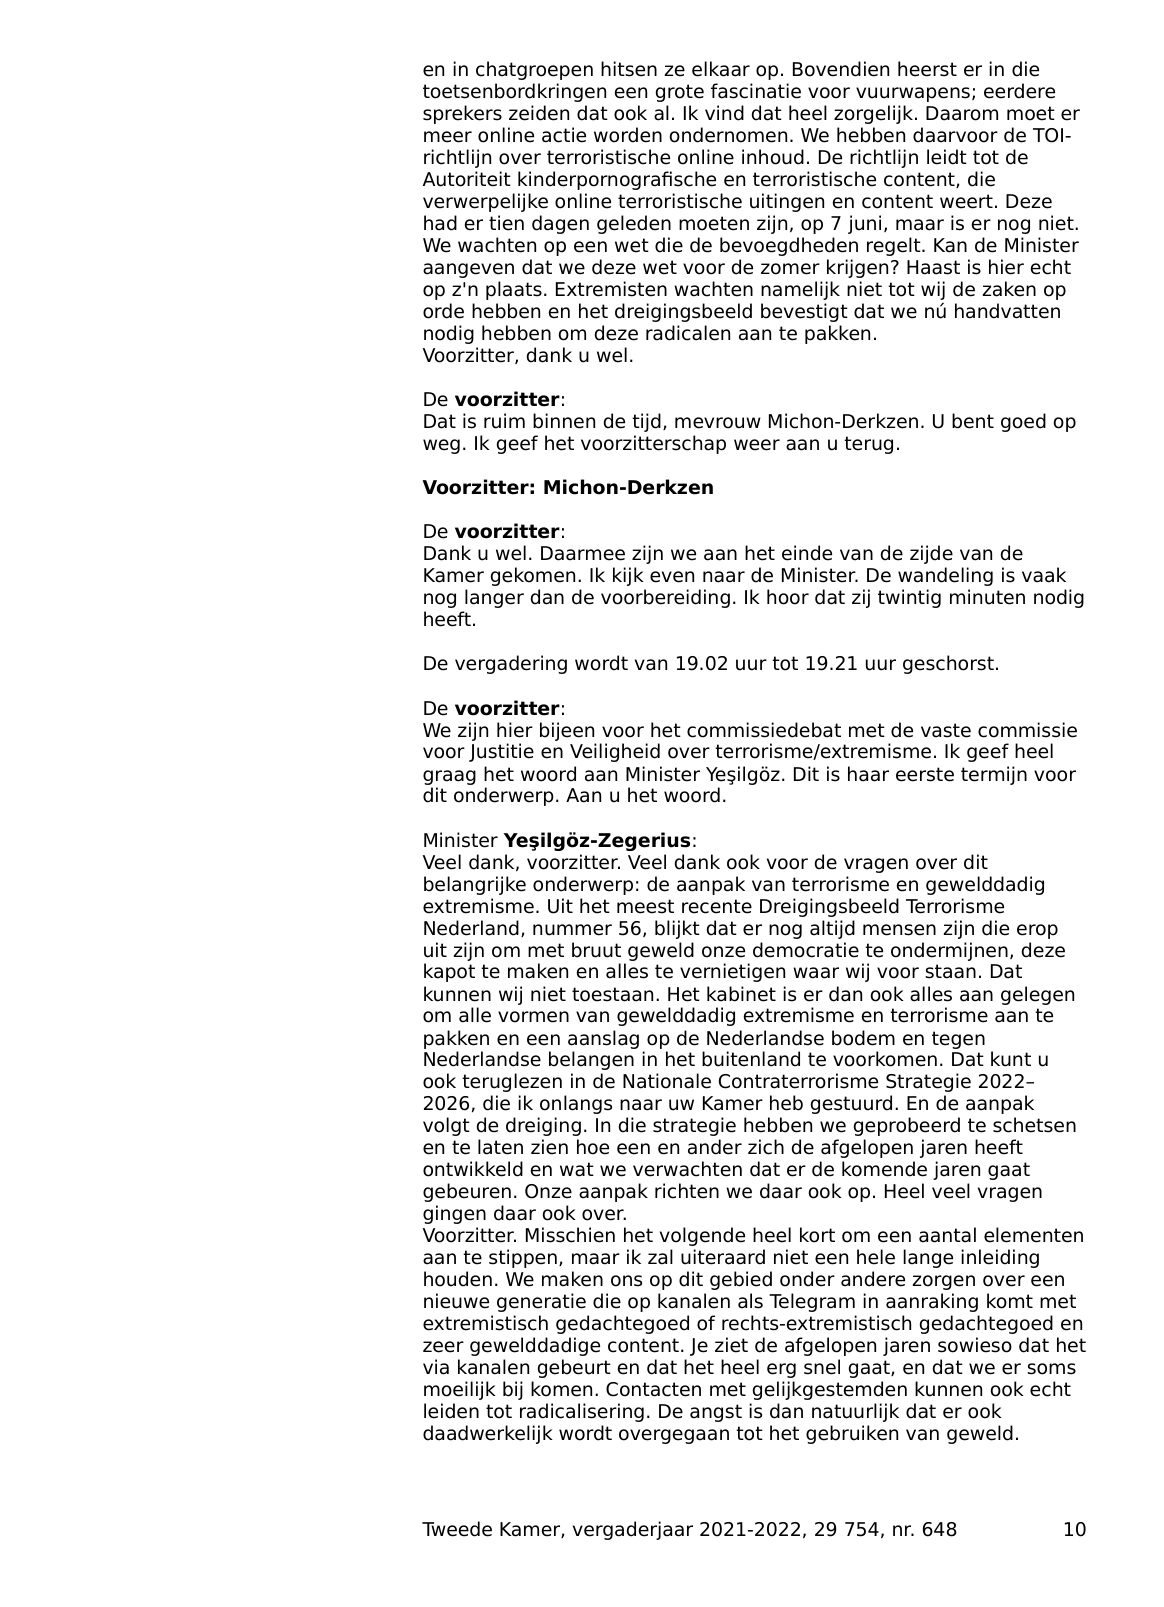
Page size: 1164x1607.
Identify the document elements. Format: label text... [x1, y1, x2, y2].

text Voorzitter, dank u wel. [422, 345, 1087, 367]
text Voorzitter: Michon-Derkzen [422, 477, 1087, 499]
text Minister Yeşilgöz-Zegerius: [422, 829, 1087, 852]
text De vergadering wordt van 19.02 uur tot 19.21 uur geschorst. [422, 653, 1087, 675]
text De voorzitter: [422, 521, 1087, 543]
text Dat is ruim binnen de tijd, mevrouw Michon-Derkzen. U bent goed op weg. Ik geef het voorzitterschap weer aan u terug. [422, 411, 1087, 455]
text en in chatgroepen hitsen ze elkaar op. Bovendien heerst er in die toetsenbordkringen een grote fascinatie voor vuurwapens; eerdere sprekers zeiden dat ook al. Ik vind dat heel zorgelijk. Daarom moet er meer online actie worden ondernomen. We hebben daarvoor de TOI-richtlijn over terroristische online inhoud. De richtlijn leidt tot de Autoriteit kinderpornografische en terroristische content, die verwerpelijke online terroristische uitingen en content weert. Deze had er tien dagen geleden moeten zijn, op 7 juni, maar is er nog niet. We wachten op een wet die de bevoegdheden regelt. Kan de Minister aangeven dat we deze wet voor de zomer krijgen? Haast is hier echt op z'n plaats. Extremisten wachten namelijk niet tot wij de zaken op orde hebben en het dreigingsbeeld bevestigt dat we nú handvatten nodig hebben om deze radicalen aan te pakken. [422, 59, 1087, 345]
text Veel dank, voorzitter. Veel dank ook voor de vragen over dit belangrijke onderwerp: de aanpak van terrorisme en gewelddadig extremisme. Uit het meest recente Dreigingsbeeld Terrorisme Nederland, nummer 56, blijkt dat er nog altijd mensen zijn die erop uit zijn om met bruut geweld onze democratie te ondermijnen, deze kapot te maken en alles te vernietigen waar wij voor staan. Dat kunnen wij niet toestaan. Het kabinet is er dan ook alles aan gelegen om alle vormen van gewelddadig extremisme en terrorisme aan te pakken en een aanslag op de Nederlandse bodem en tegen Nederlandse belangen in het buitenland te voorkomen. Dat kunt u ook teruglezen in de Nationale Contraterrorisme Strategie 2022–2026, die ik onlangs naar uw Kamer heb gestuurd. En de aanpak volgt de dreiging. In die strategie hebben we geprobeerd te schetsen en te laten zien hoe een en ander zich de afgelopen jaren heeft ontwikkeld en wat we verwachten dat er de komende jaren gaat gebeuren. Onze aanpak richten we daar ook op. Heel veel vragen gingen daar ook over. [422, 852, 1087, 1225]
text Dank u wel. Daarmee zijn we aan het einde van de zijde van de Kamer gekomen. Ik kijk even naar de Minister. De wandeling is vaak nog langer dan de voorbereiding. Ik hoor dat zij twintig minuten nodig heeft. [422, 543, 1087, 631]
text De voorzitter: [422, 389, 1087, 411]
text De voorzitter: [422, 697, 1087, 719]
text We zijn hier bijeen voor het commissiedebat met de vaste commissie voor Justitie en Veiligheid over terrorisme/extremisme. Ik geef heel graag het woord aan Minister Yeşilgöz. Dit is haar eerste termijn voor dit onderwerp. Aan u het woord. [422, 719, 1087, 807]
text Voorzitter. Misschien het volgende heel kort om een aantal elementen aan te stippen, maar ik zal uiteraard niet een hele lange inleiding houden. We maken ons op dit gebied onder andere zorgen over een nieuwe generatie die op kanalen als Telegram in aanraking komt met extremistisch gedachtegoed of rechts-extremistisch gedachtegoed en zeer gewelddadige content. Je ziet de afgelopen jaren sowieso dat het via kanalen gebeurt en dat het heel erg snel gaat, en dat we er soms moeilijk bij komen. Contacten met gelijkgestemden kunnen ook echt leiden tot radicalisering. De angst is dan natuurlijk dat er ook daadwerkelijk wordt overgegaan tot het gebruiken van geweld. [422, 1225, 1087, 1445]
